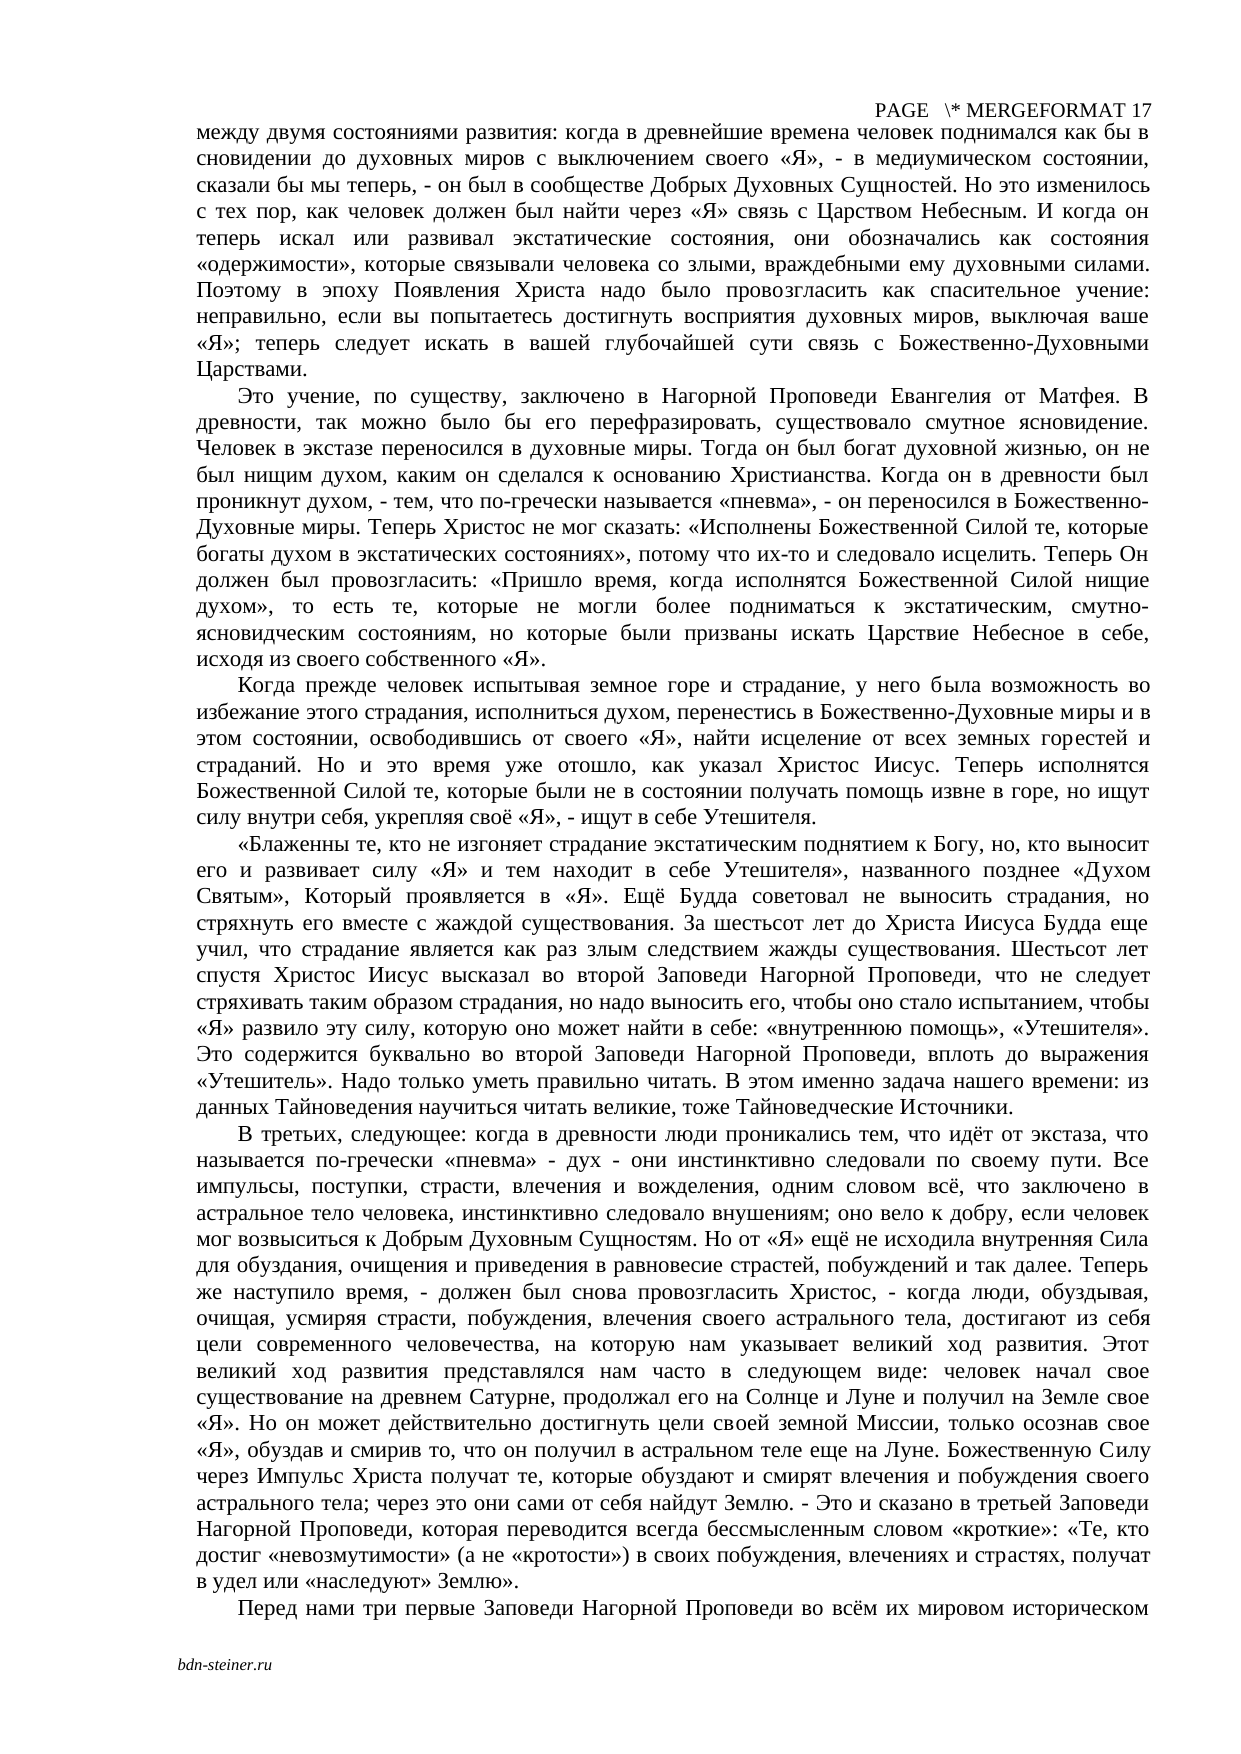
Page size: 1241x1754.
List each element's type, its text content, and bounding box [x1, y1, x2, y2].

text Это учение, по существу, заключено в Нагорной Проповеди Евангелия от Матфея. В древности, так можно было бы его перефразировать, существовало смутное ясновидение. Человек в экстазе переносился в духовные миры. Тогда он был богат духовной жизнью, он не был нищим духом, каким он сделался к основанию Христианства. Когда он в древности был проникнут духом, - тем, что по-гречески называется «пневма», - он переносился в Божественно-Духовные миры. Теперь Христос не мог сказать: «Исполнены Божественной Силой те, которые богаты духом в экстатических состояниях», потому что их-то и следовало исцелить. Теперь Он должен был провозгласить: «Пришло время, когда исполнятся Божественной Силой нищие духом», то есть те, которые не могли более подниматься к экстатическим, смутно-ясновидческим состояниям, но которые были призваны искать Царствие Небесное в себе, исходя из своего собственного «Я». [196, 382, 1151, 672]
text между двумя состояниями развития: когда в древнейшие времена человек поднимался как бы в сновидении до духовных миров с выключением своего «Я», - в медиумическом состоянии, сказали бы мы теперь, - он был в сообществе Добрых Духовных Сущностей. Но это изменилось с тех пор, как человек должен был найти через «Я» связь с Царством Небесным. И когда он теперь искал или развивал экстатические состояния, они обозначались как состояния «одержимости», которые связывали человека со злыми, враждебными ему духовными силами. Поэтому в эпоху Появления Христа надо было провозгласить как спасительное учение: неправильно, если вы попытаетесь достигнуть восприятия духовных миров, выключая ваше «Я»; теперь следует искать в вашей глубочайшей сути связь с Божественно-Духовными Царствами. [196, 118, 1151, 382]
text В третьих, следующее: когда в древности люди проникались тем, что идёт от экстаза, что называется по-гречески «пневма» - дух - они инстинктивно следовали по своему пути. Все импульсы, поступки, страсти, влечения и вожделения, одним словом всё, что заключено в астральное тело человека, инстинктивно следовало внушениям; оно вело к добру, если человек мог возвыситься к Добрым Духовным Сущностям. Но от «Я» ещё не исходила внутренняя Сила для обуздания, очищения и приведения в равновесие страстей, побуждений и так далее. Теперь же наступило время, - должен был снова провозгласить Христос, - когда люди, обуздывая, очищая, усмиряя страсти, побуждения, влечения своего астрального тела, достигают из себя цели современного человечества, на которую нам указывает великий ход развития. Этот великий ход развития представлялся нам часто в следующем виде: человек начал свое существование на древнем Сатурне, продолжал его на Солнце и Луне и получил на Земле свое «Я». Но он может действительно достигнуть цели своей земной Миссии, только осознав свое «Я», обуздав и смирив то, что он получил в астральном теле еще на Луне. Божественную Силу через Импульс Христа получат те, которые обуздают и смирят влечения и побуждения своего астрального тела; через это они сами от себя найдут Землю. - Это и сказано в третьей Заповеди Нагорной Проповеди, которая переводится всегда бессмысленным словом «кроткие»: «Те, кто достиг «невозмутимости» (а не «кротости») в своих побуждения, влечениях и страстях, получат в удел или «наследуют» Землю». [196, 1119, 1151, 1594]
text Когда прежде человек испытывая земное горе и страдание, у него была возможность во избежание этого страдания, исполниться духом, перенестись в Божественно-Духовные миры и в этом состоянии, освободившись от своего «Я», найти исцеление от всех земных горестей и страданий. Но и это время уже отошло, как указал Христос Иисус. Теперь исполнятся Божественной Силой те, которые были не в состоянии получать помощь извне в горе, но ищут силу внутри себя, укрепляя своё «Я», - ищут в себе Утешителя. [196, 672, 1151, 830]
text Перед нами три первые Заповеди Нагорной Проповеди во всём их мировом историческом [196, 1594, 1151, 1620]
text «Блаженны те, кто не изгоняет страдание экстатическим поднятием к Богу, но, кто выносит его и развивает силу «Я» и тем находит в себе Утешителя», названного позднее «Духом Святым», Который проявляется в «Я». Ещё Будда советовал не выносить страдания, но стряхнуть его вместе с жаждой существования. За шестьсот лет до Христа Иисуса Будда еще учил, что страдание является как раз злым следствием жажды существования. Шестьсот лет спустя Христос Иисус высказал во второй Заповеди Нагорной Проповеди, что не следует стряхивать таким образом страдания, но надо выносить его, чтобы оно стало испытанием, чтобы «Я» развило эту силу, которую оно может найти в себе: «внутреннюю помощь», «Утешителя». Это содержится буквально во второй Заповеди Нагорной Проповеди, вплоть до выражения «Утешитель». Надо только уметь правильно читать. В этом именно задача нашего времени: из данных Тайноведения научиться читать великие, тоже Тайноведческие Источники. [196, 830, 1151, 1119]
